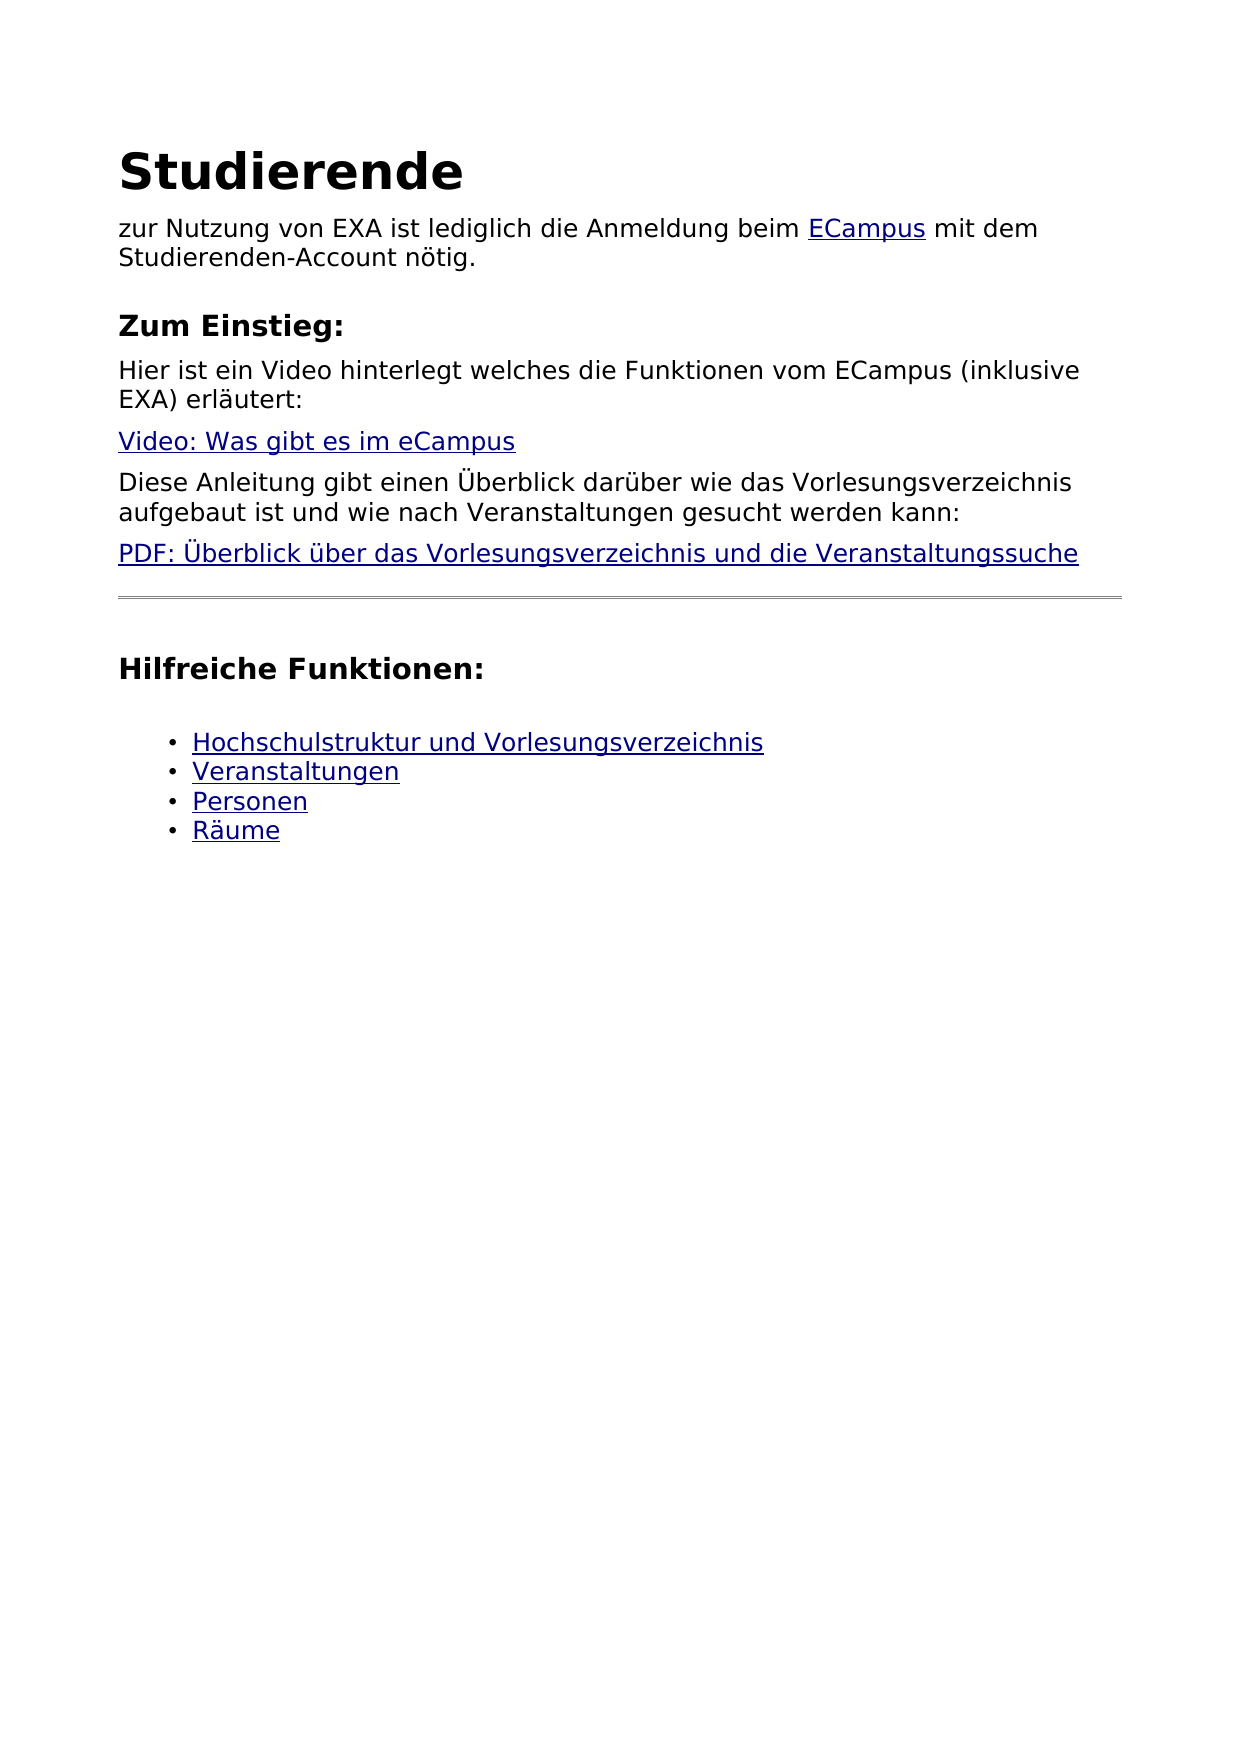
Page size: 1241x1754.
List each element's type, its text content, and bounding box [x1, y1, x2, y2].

subtitle Studierende [118, 143, 1122, 201]
subtitle Zum Einstieg: [118, 310, 1122, 344]
list Räume [177, 816, 1122, 845]
text Diese Anleitung gibt einen Überblick darüber wie das Vorlesungsverzeichnis aufgebaut ist und wie nach Veranstaltungen gesucht werden kann: [118, 469, 1122, 527]
list Veranstaltungen [177, 758, 1122, 787]
subtitle Hilfreiche Funktionen: [118, 652, 1122, 686]
list Hochschulstruktur und Vorlesungsverzeichnis [177, 728, 1122, 758]
text Video: Was gibt es im eCampus [118, 427, 1122, 456]
text PDF: Überblick über das Vorlesungsverzeichnis und die Veranstaltungssuche [118, 539, 1122, 569]
text zur Nutzung von EXA ist lediglich die Anmeldung beim ECampus mit dem Studierenden-Account nötig. [118, 214, 1122, 272]
text Hier ist ein Video hinterlegt welches die Funktionen vom ECampus (inklusive EXA) erläutert: [118, 356, 1122, 414]
list Personen [177, 787, 1122, 816]
